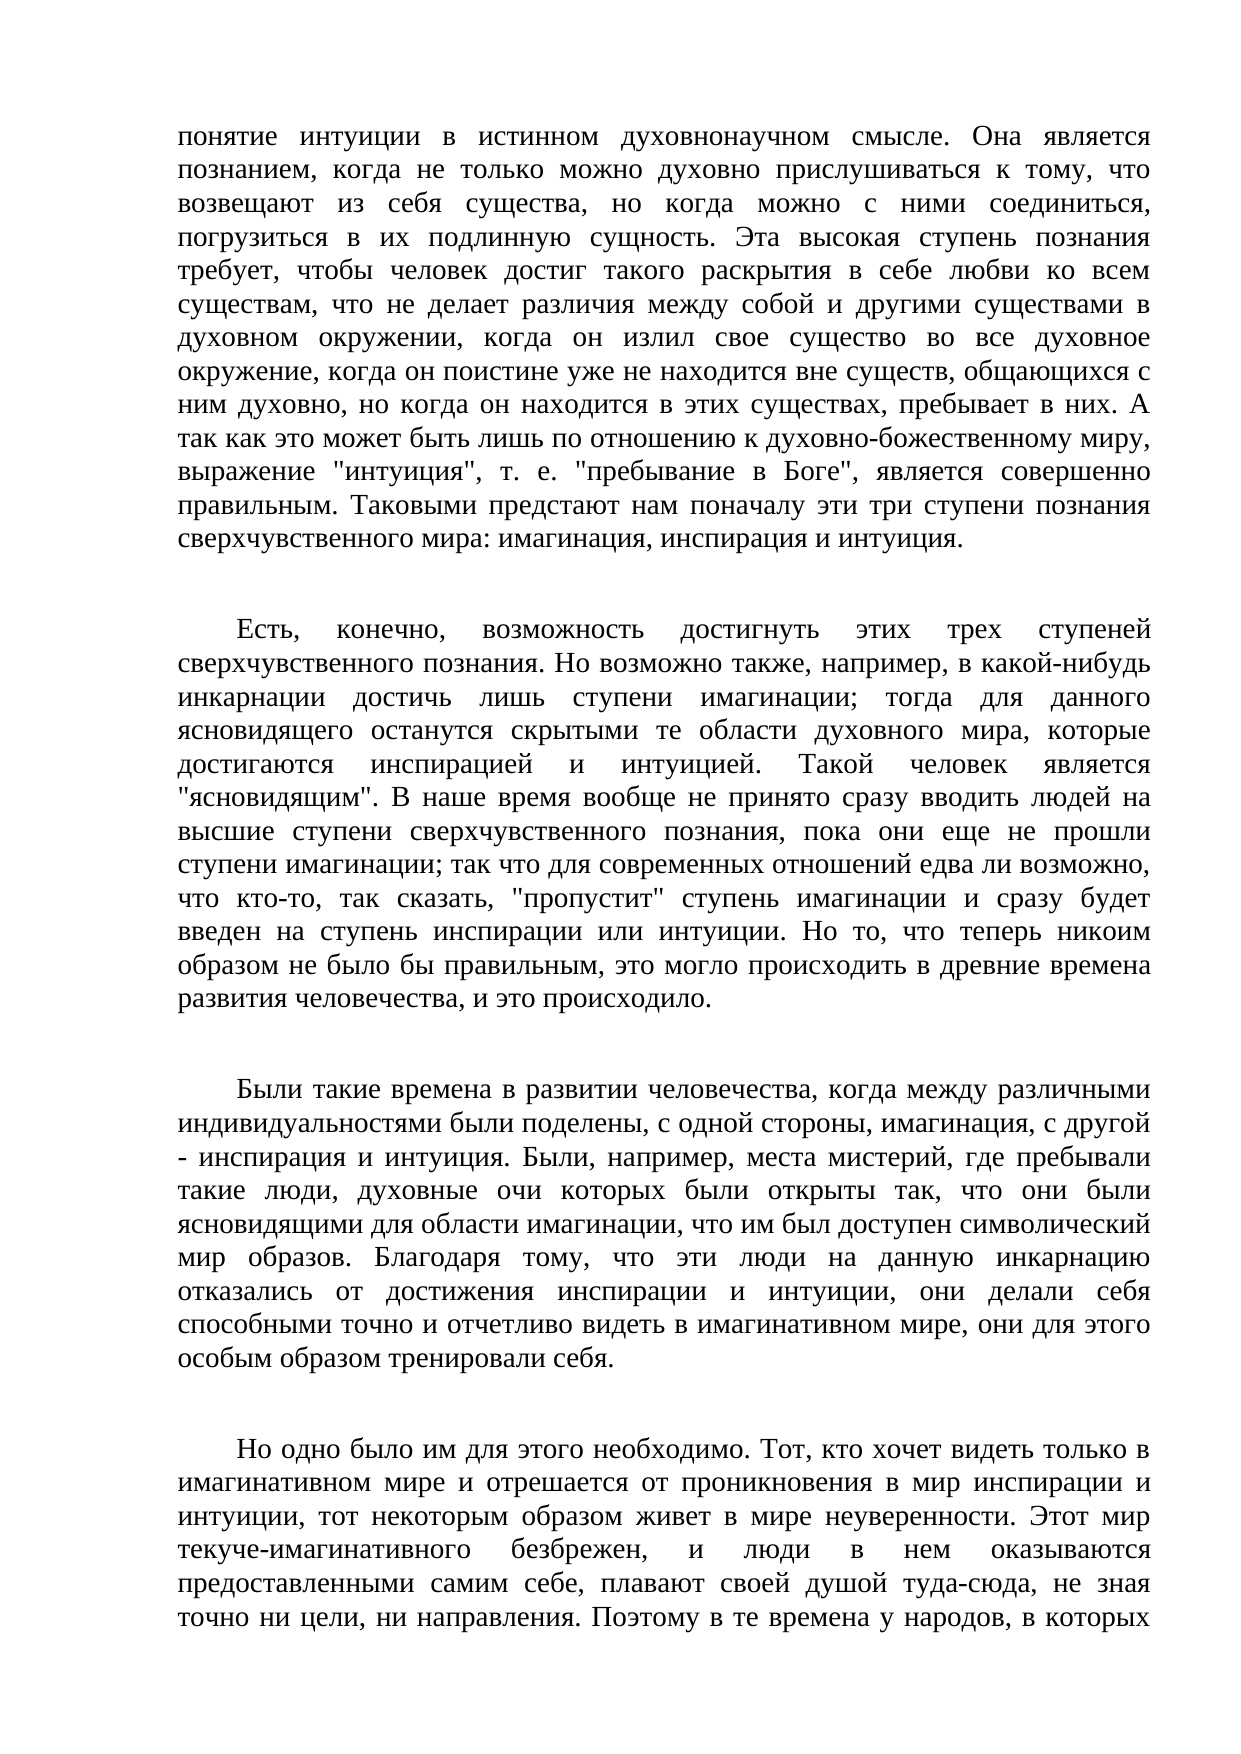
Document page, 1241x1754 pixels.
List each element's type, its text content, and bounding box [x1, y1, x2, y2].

text Но одно было им для этого необходимо. Тот, кто хочет видеть только в имагинативном мире и отрешается от проникновения в мир инспирации и интуиции, тот некоторым образом живет в мире неуверенности. Этот мир текуче-имагинативного безбрежен, и люди в нем оказываются предоставленными самим себе, плавают своей душой туда-сюда, не зная точно ни цели, ни направления. Поэтому в те времена у народов, в которых [177, 1431, 1152, 1632]
text Есть, конечно, возможность достигнуть этих трех ступеней сверхчувственного познания. Но возможно также, например, в какой-нибудь инкарнации достичь лишь ступени имагинации; тогда для данного ясновидящего останутся скрытыми те области духовного мира, которые достигаются инспирацией и интуицией. Такой человек является "ясновидящим". В наше время вообще не принято сразу вводить людей на высшие ступени сверхчувственного познания, пока они еще не прошли ступени имагинации; так что для современных отношений едва ли возможно, что кто-то, так сказать, "пропустит" ступень имагинации и сразу будет введен на ступень инспирации или интуиции. Но то, что теперь никоим образом не было бы правильным, это могло происходить в древние времена развития человечества, и это происходило. [177, 612, 1152, 1014]
text понятие интуиции в истинном духовнонаучном смысле. Она является познанием, когда не только можно духовно прислушиваться к тому, что возвещают из себя существа, но когда можно с ними соединиться, погрузиться в их подлинную сущность. Эта высокая ступень познания требует, чтобы человек достиг такого раскрытия в себе любви ко всем существам, что не делает различия между собой и другими существами в духовном окружении, когда он излил свое существо во все духовное окружение, когда он поистине уже не находится вне существ, общающихся с ним духовно, но когда он находится в этих существах, пребывает в них. А так как это может быть лишь по отношению к духовно-божественному миру, выражение "интуиция", т. е. "пребывание в Боге", является совершенно правильным. Таковыми предстают нам поначалу эти три ступени познания сверхчувственного мира: имагинация, инспирация и интуиция. [177, 118, 1152, 554]
text Были такие времена в развитии человечества, когда между различными индивидуальностями были поделены, с одной стороны, имагинация, с другой - инспирация и интуиция. Были, например, места мистерий, где пребывали такие люди, духовные очи которых были открыты так, что они были ясновидящими для области имагинации, что им был доступен символический мир образов. Благодаря тому, что эти люди на данную инкарнацию отказались от достижения инспирации и интуиции, они делали себя способными точно и отчетливо видеть в имагинативном мире, они для этого особым образом тренировали себя. [177, 1072, 1152, 1373]
